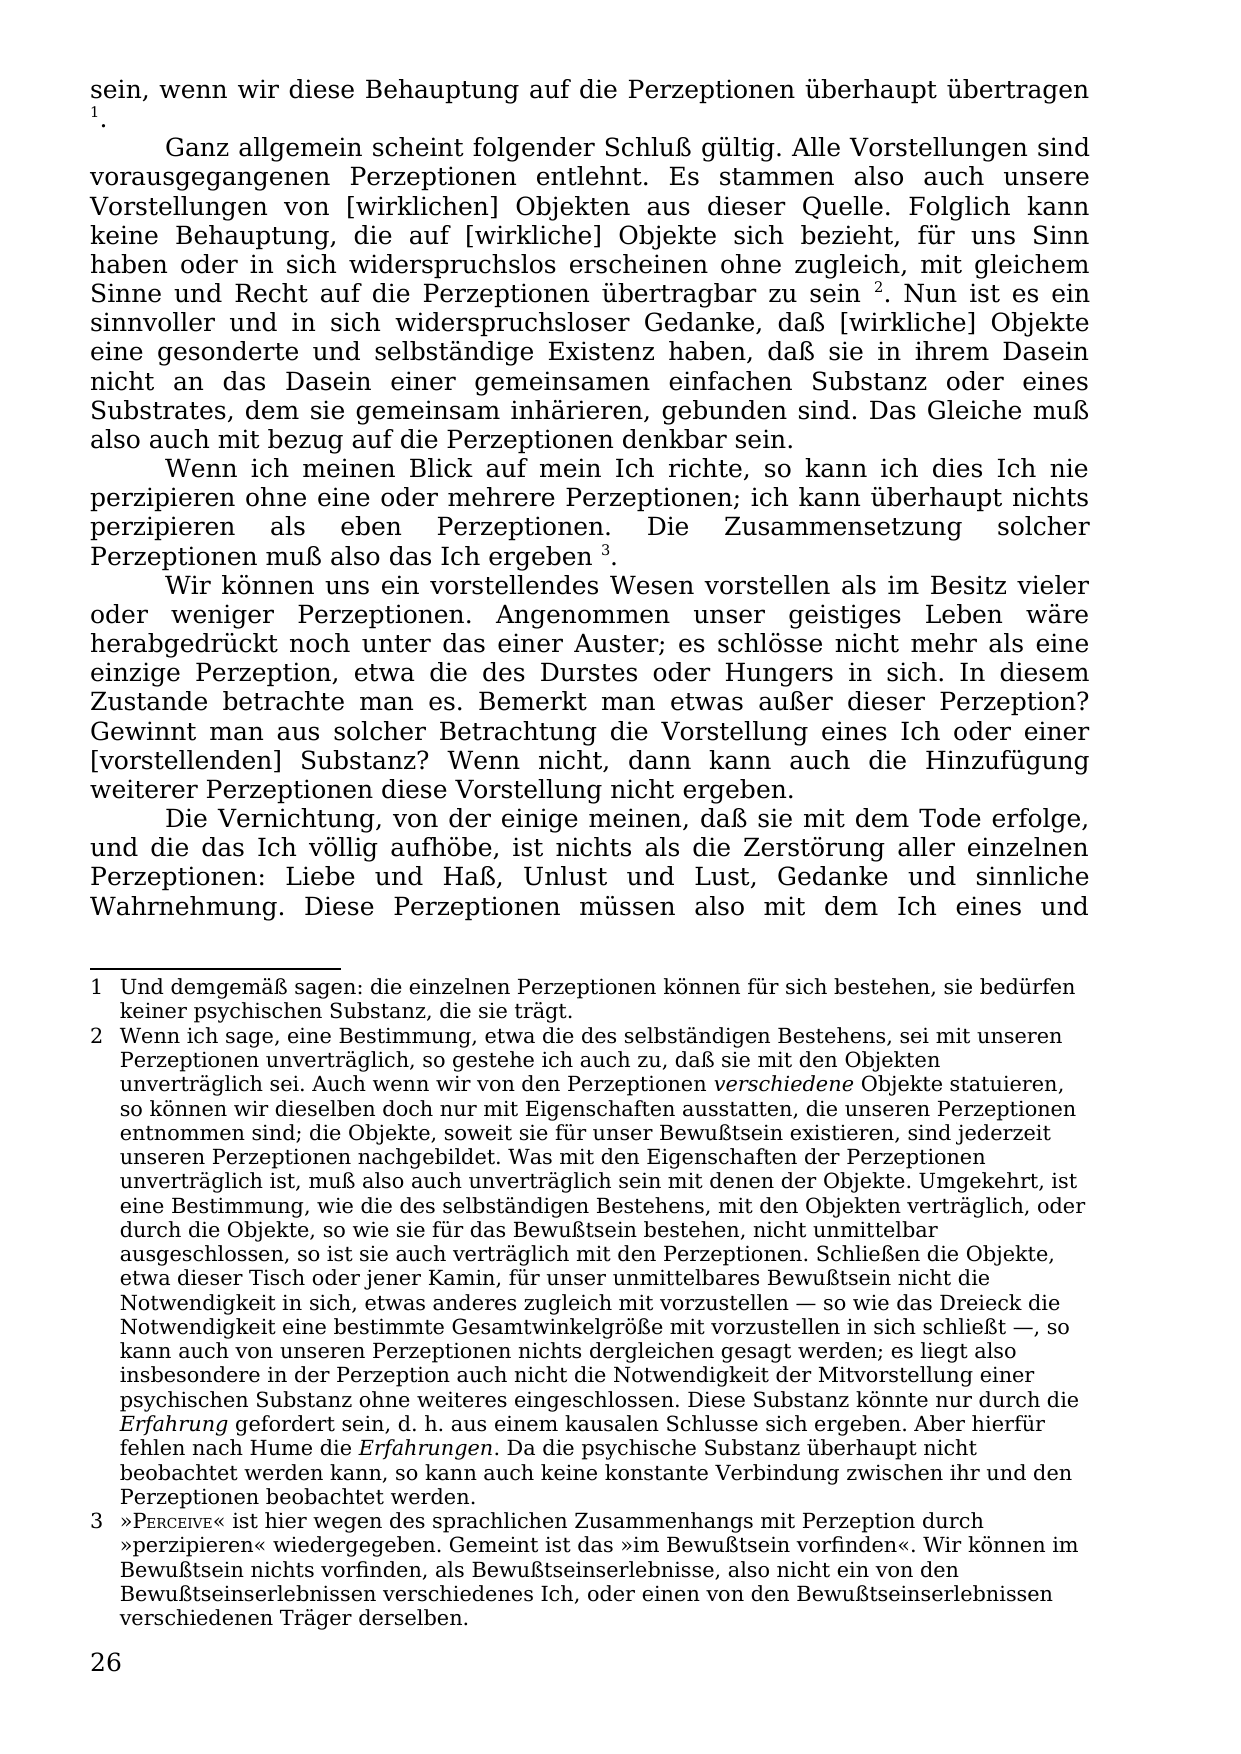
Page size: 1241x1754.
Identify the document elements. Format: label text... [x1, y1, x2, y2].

text Wenn ich sage, eine Bestimmung, etwa die des selbständigen Bestehens, sei mit unseren Perzeptionen unverträglich, so gestehe ich auch zu, daß sie mit den Objekten unverträglich sei. Auch wenn wir von den Perzeptionen verschiedene Objekte statuieren, so können wir dieselben doch nur mit Eigenschaften ausstatten, die unseren Perzeptionen entnommen sind; die Objekte, soweit sie für unser Bewußtsein existieren, sind jederzeit unseren Perzeptionen nachgebildet. Was mit den Eigenschaften der Perzeptionen unverträglich ist, muß also auch unverträglich sein mit denen der Objekte. Umgekehrt, ist eine Bestimmung, wie die des selbständigen Bestehens, mit den Objekten verträglich, oder durch die Objekte, so wie sie für das Bewußtsein bestehen, nicht unmittelbar ausgeschlossen, so ist sie auch verträglich mit den Perzeptionen. Schließen die Objekte, etwa dieser Tisch oder jener Kamin, für unser unmittelbares Bewußtsein nicht die Notwendigkeit in sich, etwas anderes zugleich mit vorzustellen — so wie das Dreieck die Notwendigkeit eine bestimmte Gesamtwinkelgröße mit vorzustellen in sich schließt —, so kann auch von unseren Perzeptionen nichts dergleichen gesagt werden; es liegt also insbesondere in der Perzeption auch nicht die Notwendigkeit der Mitvorstellung einer psychischen Substanz ohne weiteres eingeschlossen. Diese Substanz könnte nur durch die Erfahrung gefordert sein, d. h. aus einem kausalen Schlusse sich ergeben. Aber hierfür fehlen nach Hume die Erfahrungen. Da die psychische Substanz überhaupt nicht beobachtet werden kann, so kann auch keine konstante Verbindung zwischen ihr und den Perzeptionen beobachtet werden. [90, 1024, 1091, 1509]
text »Perceive« ist hier wegen des sprachlichen Zusammenhangs mit Perzeption durch »perzipieren« wiedergegeben. Gemeint ist das »im Bewußtsein vorfinden«. Wir können im Bewußtsein nichts vorfinden, als Bewußtseinserlebnisse, also nicht ein von den Bewußtseins­erlebnissen verschiedenes Ich, oder einen von den Bewußtseinserlebnissen verschiedenen Träger derselben. [90, 1509, 1091, 1631]
text Die Vernichtung, von der einige meinen, daß sie mit dem Tode erfolge, und die das Ich völlig aufhöbe, ist nichts als die Zerstörung aller einzelnen Perzeptionen: Liebe und Haß, Unlust und Lust, Gedanke und sinnliche Wahrnehmung. Diese Perzeptionen müssen also mit dem Ich eines und [90, 804, 1091, 921]
text sein, wenn wir diese Behauptung auf die Perzeptionen überhaupt übertragen . [90, 75, 1091, 133]
text Ganz allgemein scheint folgender Schluß gültig. Alle Vorstellungen sind vorausgegangenen Perzeptionen entlehnt. Es stammen also auch unsere Vorstellungen von [wirklichen] Objekten aus dieser Quelle. Folglich kann keine Behauptung, die auf [wirkliche] Objekte sich bezieht, für uns Sinn haben oder in sich widerspruchslos erscheinen ohne zugleich, mit gleichem Sinne und Recht auf die Perzeptionen übertragbar zu sein . Nun ist es ein sinnvoller und in sich widerspruchsloser Gedanke, daß [wirkliche] Objekte eine gesonderte und selbständige Existenz haben, daß sie in ihrem Dasein nicht an das Dasein einer gemeinsamen einfachen Substanz oder eines Substrates, dem sie gemeinsam inhärieren, gebunden sind. Das Gleiche muß also auch mit bezug auf die Perzeptionen denkbar sein. [90, 133, 1091, 454]
text Wir können uns ein vorstellendes Wesen vorstellen als im Besitz vieler oder weniger Perzeptionen. Angenommen unser geistiges Leben wäre herabgedrückt noch unter das einer Auster; es schlösse nicht mehr als eine einzige Perzeption, etwa die des Durstes oder Hungers in sich. In diesem Zustande betrachte man es. Bemerkt man etwas außer dieser Perzeption? Gewinnt man aus solcher Betrachtung die Vorstellung eines Ich oder einer [vorstellenden] Substanz? Wenn nicht, dann kann auch die Hinzufügung weiterer Perzeptionen diese Vorstellung nicht ergeben. [90, 571, 1091, 804]
text Und demgemäß sagen: die einzelnen Perzeptionen können für sich bestehen, sie bedürfen keiner psychischen Substanz, die sie trägt. [90, 975, 1091, 1024]
text Wenn ich meinen Blick auf mein Ich richte, so kann ich dies Ich nie perzipieren ohne eine oder mehrere Perzeptionen; ich kann überhaupt nichts perzipieren als eben Perzeptionen. Die Zusammensetzung solcher Perzeptionen muß also das Ich ergeben . [90, 454, 1091, 571]
